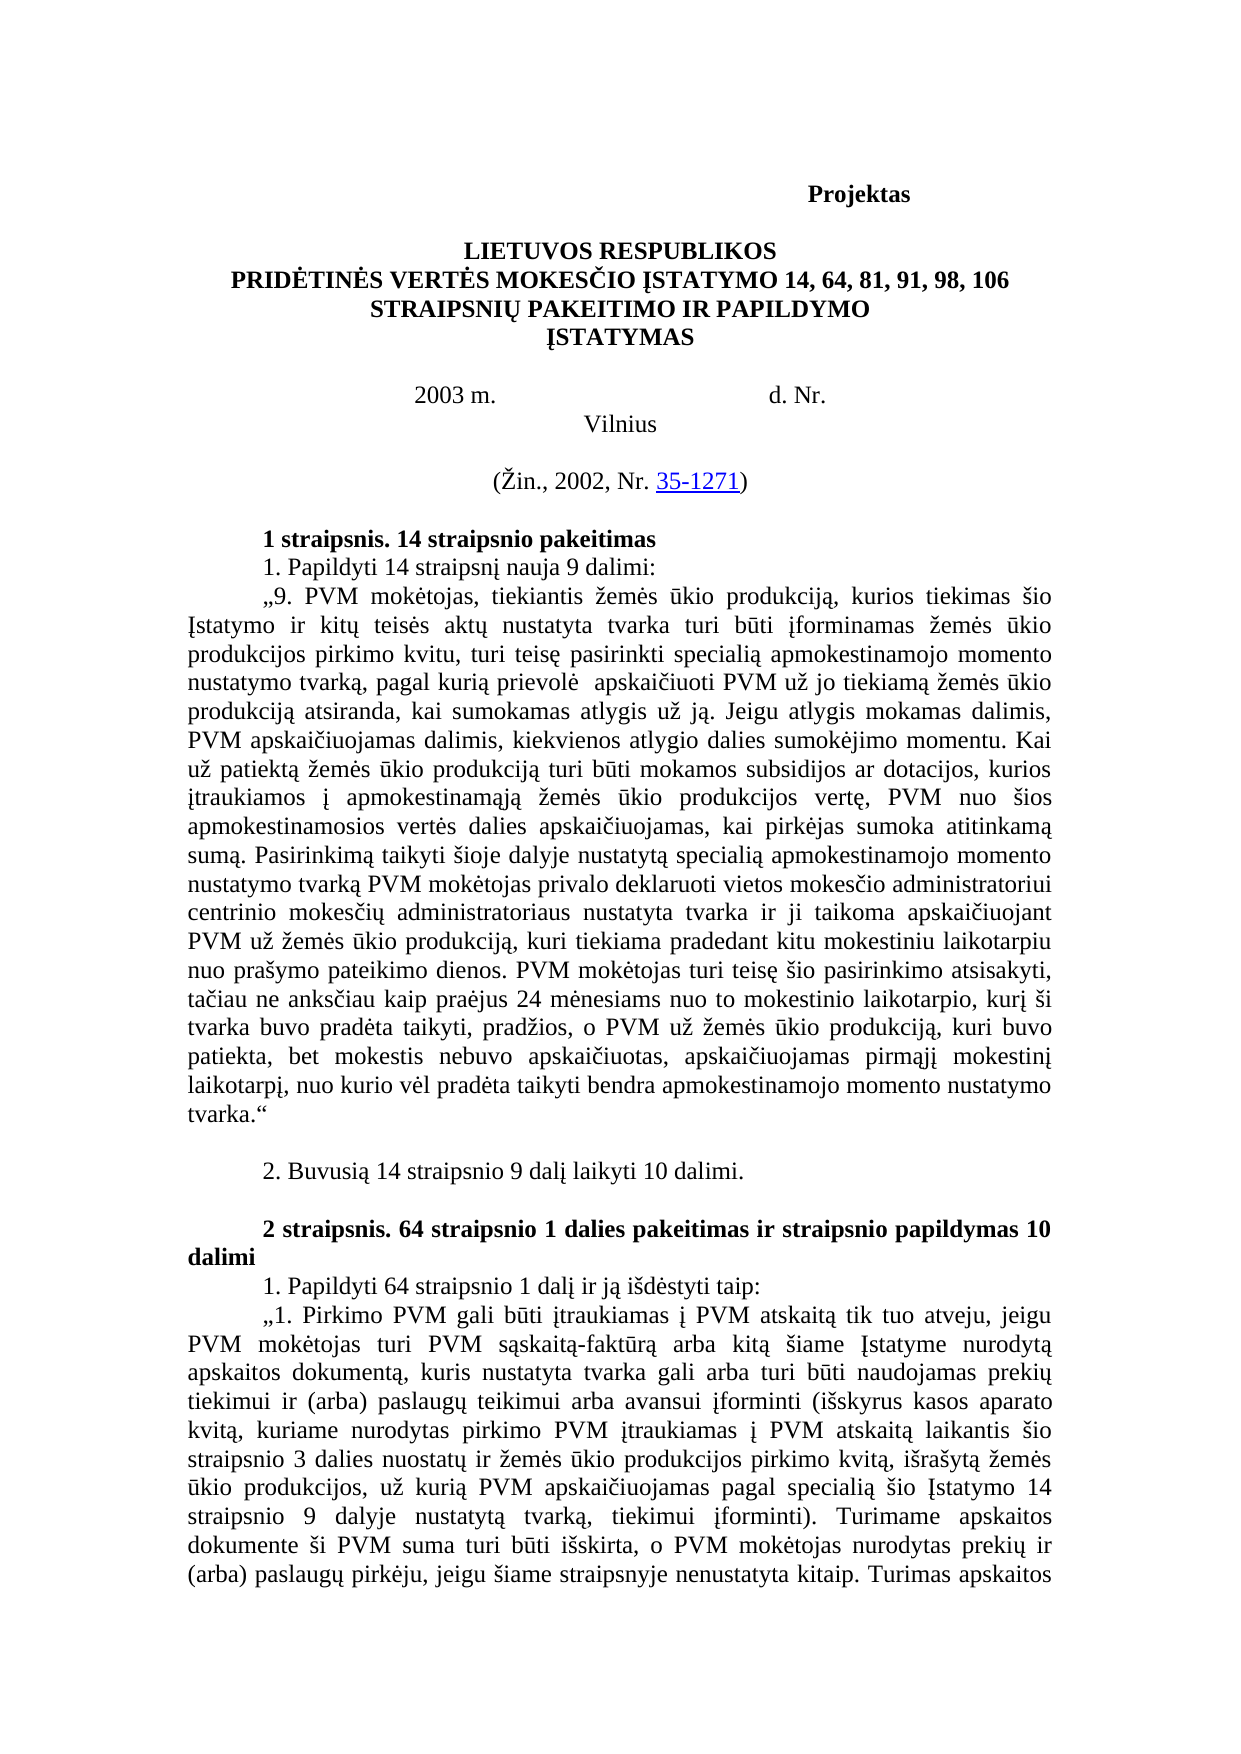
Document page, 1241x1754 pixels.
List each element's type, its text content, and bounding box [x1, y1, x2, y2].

text Vilnius [187, 409, 1053, 437]
text 1. Papildyti 14 straipsnį nauja 9 dalimi: [187, 552, 1053, 581]
text 2 straipsnis. 64 straipsnio 1 dalies pakeitimas ir straipsnio papildymas 10 dalimi [187, 1214, 1053, 1271]
text „9. PVM mokėtojas, tiekiantis žemės ūkio produkciją, kurios tiekimas šio Įstatymo ir kitų teisės aktų nustatyta tvarka turi būti įforminamas žemės ūkio produkcijos pirkimo kvitu, turi teisę pasirinkti specialią apmokestinamojo momento nustatymo tvarką, pagal kurią prievolė apskaičiuoti PVM už jo tiekiamą žemės ūkio produkciją atsiranda, kai sumokamas atlygis už ją. Jeigu atlygis mokamas dalimis, PVM apskaičiuojamas dalimis, kiekvienos atlygio dalies sumokėjimo momentu. Kai už patiektą žemės ūkio produkciją turi būti mokamos subsidijos ar dotacijos, kurios įtraukiamos į apmokestinamąją žemės ūkio produkcijos vertę, PVM nuo šios apmokestinamosios vertės dalies apskaičiuojamas, kai pirkėjas sumoka atitinkamą sumą. Pasirinkimą taikyti šioje dalyje nustatytą specialią apmokestinamojo momento nustatymo tvarką PVM mokėtojas privalo deklaruoti vietos mokesčio administratoriui centrinio mokesčių administratoriaus nustatyta tvarka ir ji taikoma apskaičiuojant PVM už žemės ūkio produkciją, kuri tiekiama pradedant kitu mokestiniu laikotarpiu nuo prašymo pateikimo dienos. PVM mokėtojas turi teisę šio pasirinkimo atsisakyti, tačiau ne anksčiau kaip praėjus 24 mėnesiams nuo to mokestinio laikotarpio, kurį ši tvarka buvo pradėta taikyti, pradžios, o PVM už žemės ūkio produkciją, kuri buvo patiekta, bet mokestis nebuvo apskaičiuotas, apskaičiuojamas pirmąjį mokestinį laikotarpį, nuo kurio vėl pradėta taikyti bendra apmokestinamojo momento nustatymo tvarka.“ [187, 581, 1053, 1127]
text Projektas [187, 179, 1053, 207]
text LIETUVOS RESPUBLIKOS [187, 236, 1053, 265]
text PRIDĖTINĖS VERTĖS MOKESČIO ĮSTATYMO 14, 64, 81, 91, 98, 106 STRAIPSNIŲ PAKEITIMO IR PAPILDYMO [187, 265, 1053, 322]
text „1. Pirkimo PVM gali būti įtraukiamas į PVM atskaitą tik tuo atveju, jeigu PVM mokėtojas turi PVM sąskaitą-faktūrą arba kitą šiame Įstatyme nurodytą apskaitos dokumentą, kuris nustatyta tvarka gali arba turi būti naudojamas prekių tiekimui ir (arba) paslaugų teikimui arba avansui įforminti (išskyrus kasos aparato kvitą, kuriame nurodytas pirkimo PVM įtraukiamas į PVM atskaitą laikantis šio straipsnio 3 dalies nuostatų ir žemės ūkio produkcijos pirkimo kvitą, išrašytą žemės ūkio produkcijos, už kurią PVM apskaičiuojamas pagal specialią šio Įstatymo 14 straipsnio 9 dalyje nustatytą tvarką, tiekimui įforminti). Turimame apskaitos dokumente ši PVM suma turi būti išskirta, o PVM mokėtojas nurodytas prekių ir (arba) paslaugų pirkėju, jeigu šiame straipsnyje nenustatyta kitaip. Turimas apskaitos [187, 1300, 1053, 1587]
text 1. Papildyti 64 straipsnio 1 dalį ir ją išdėstyti taip: [187, 1271, 1053, 1300]
text 1 straipsnis. 14 straipsnio pakeitimas [187, 524, 1053, 552]
text 2. Buvusią 14 straipsnio 9 dalį laikyti 10 dalimi. [187, 1156, 1053, 1185]
text (Žin., 2002, Nr. 35-1271) [187, 466, 1053, 495]
text 2003 m. d. Nr. [187, 380, 1053, 409]
text ĮSTATYMAS [187, 322, 1053, 351]
